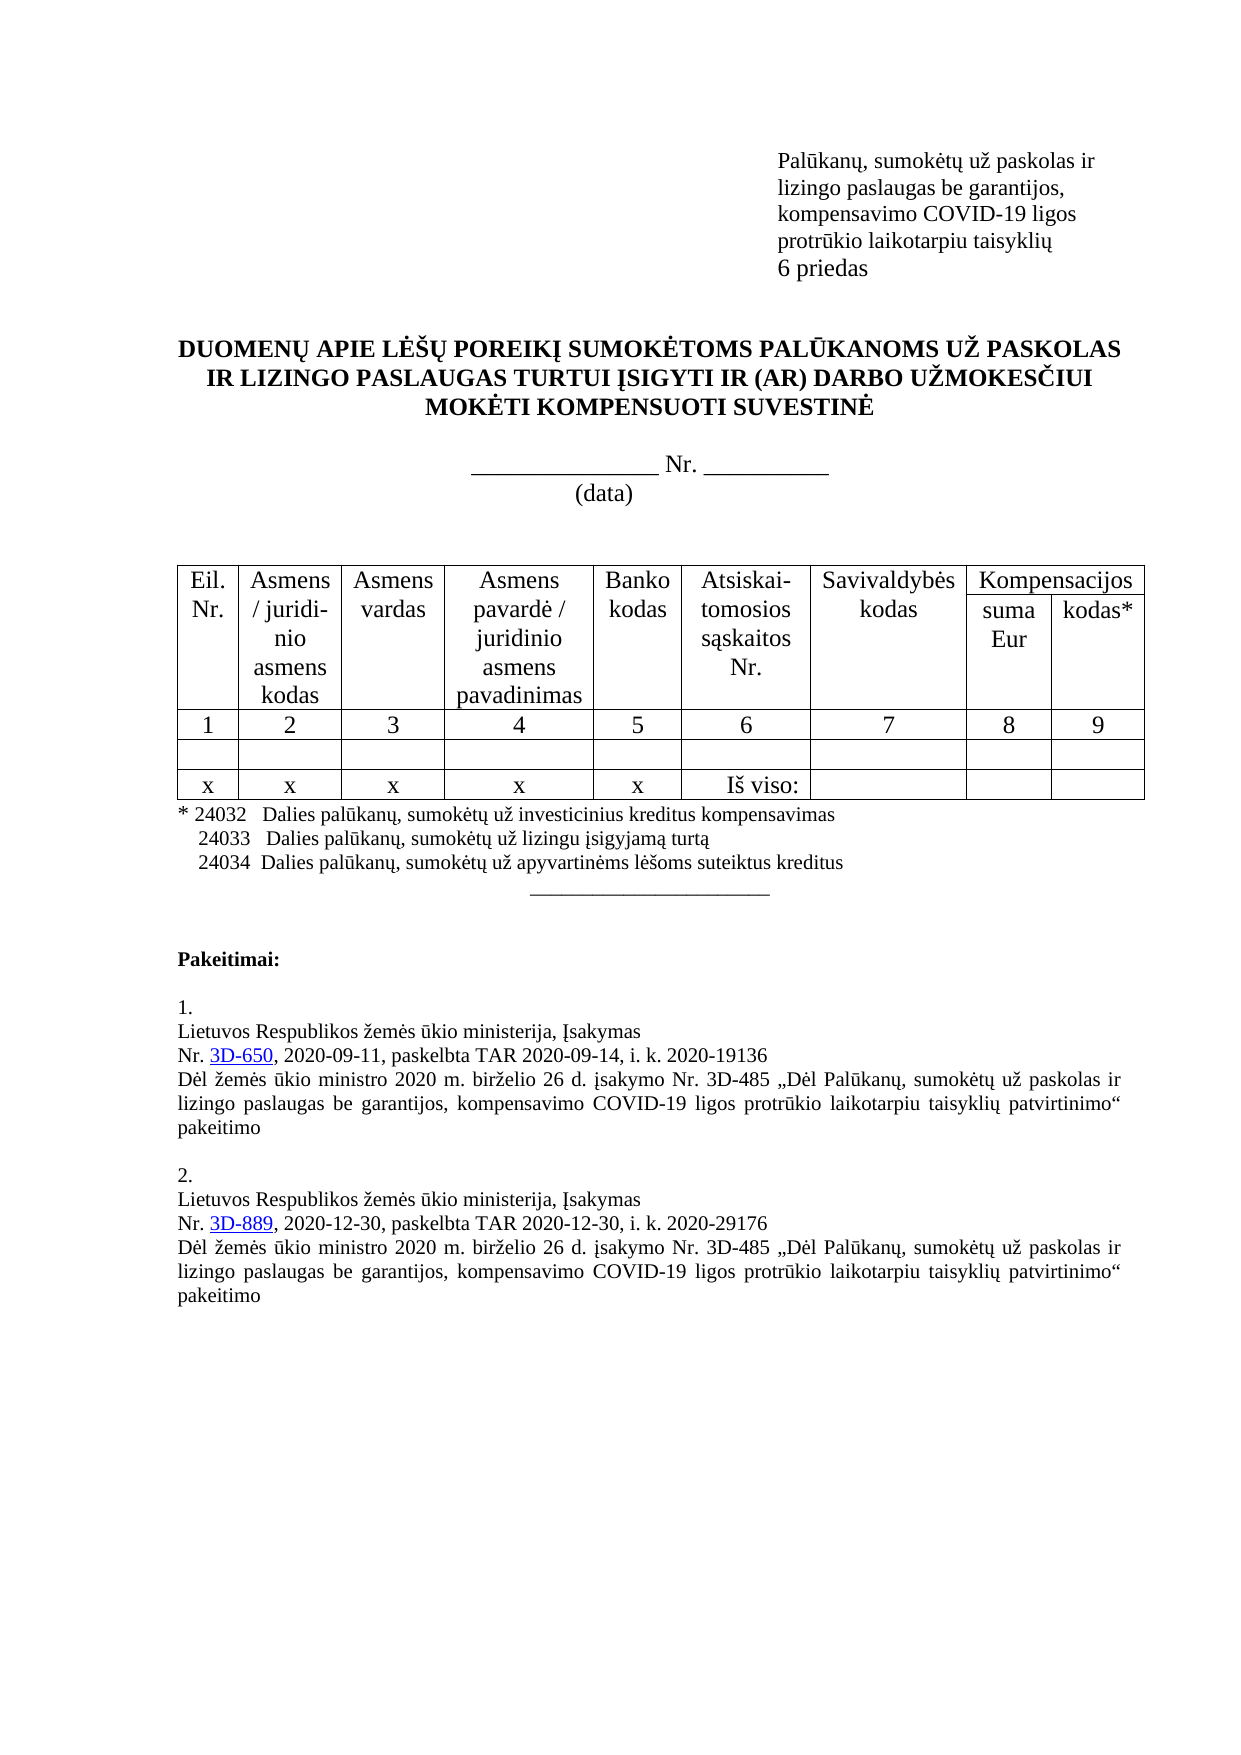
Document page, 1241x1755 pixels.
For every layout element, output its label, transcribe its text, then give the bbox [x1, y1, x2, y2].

table_cell [445, 740, 593, 769]
table_header Asmens pavardė / juridinio asmens pavadinimas [445, 566, 593, 709]
table_cell [967, 770, 1051, 799]
table_header Asmens vardas [342, 566, 444, 709]
text Palūkanų, sumokėtų už paskolas ir [777, 148, 1122, 174]
table_header Asmens / juridi-nio asmens kodas [239, 566, 341, 709]
table_cell 6 [682, 710, 810, 739]
text 24033 Dalies palūkanų, sumokėtų už lizingu įsigyjamą turtą [177, 826, 1122, 850]
table_header Savivaldybės kodas [811, 566, 966, 709]
table_cell [811, 740, 966, 769]
text 6 priedas [642, 253, 1122, 282]
table_cell 7 [811, 710, 966, 739]
table_cell [594, 740, 681, 769]
text 2. [177, 1163, 1122, 1187]
table_cell 1 [178, 710, 238, 739]
table_cell kodas* [1052, 595, 1144, 709]
text protrūkio laikotarpiu taisyklių [777, 227, 1122, 253]
table_header Atsiskai-tomosios sąskaitos Nr. [682, 566, 810, 709]
table_cell 3 [342, 710, 444, 739]
table_cell [967, 740, 1051, 769]
text _______________________ [177, 874, 1122, 898]
text Dėl žemės ūkio ministro 2020 m. birželio 26 d. įsakymo Nr. 3D-485 „Dėl Palūkanų, sumokėtų už paskolas ir lizingo paslaugas be garantijos, kompensavimo COVID-19 ligos protrūkio laikotarpiu taisyklių patvirtinimo“ pakeitimo [177, 1235, 1122, 1307]
text 24034 Dalies palūkanų, sumokėtų už apyvartinėms lėšoms suteiktus kreditus [177, 850, 1122, 874]
table_cell 8 [967, 710, 1051, 739]
text (data) [177, 478, 1122, 507]
table_cell 2 [239, 710, 341, 739]
table_cell x [445, 770, 593, 799]
table_cell [811, 770, 966, 799]
table_cell [1052, 740, 1144, 769]
table_cell [178, 740, 238, 769]
text Dėl žemės ūkio ministro 2020 m. birželio 26 d. įsakymo Nr. 3D-485 „Dėl Palūkanų, sumokėtų už paskolas ir lizingo paslaugas be garantijos, kompensavimo COVID-19 ligos protrūkio laikotarpiu taisyklių patvirtinimo“ pakeitimo [177, 1067, 1122, 1139]
table_cell Iš viso: [682, 770, 810, 799]
table_cell [239, 740, 341, 769]
text Lietuvos Respublikos žemės ūkio ministerija, Įsakymas [177, 1187, 1122, 1211]
table_cell x [178, 770, 238, 799]
table_cell [342, 740, 444, 769]
table_header Banko kodas [594, 566, 681, 709]
table_cell 9 [1052, 710, 1144, 739]
table_cell [682, 740, 810, 769]
table_cell 4 [445, 710, 593, 739]
table_cell x [342, 770, 444, 799]
table_header Eil. Nr. [178, 566, 238, 709]
text lizingo paslaugas be garantijos, [777, 174, 1122, 200]
text kompensavimo COVID-19 ligos [777, 200, 1122, 227]
text 1. [177, 994, 1122, 1019]
table_cell suma Eur [967, 595, 1051, 709]
table_cell x [594, 770, 681, 799]
table_cell 5 [594, 710, 681, 739]
table_cell [1052, 770, 1144, 799]
table_cell x [239, 770, 341, 799]
text Lietuvos Respublikos žemės ūkio ministerija, Įsakymas [177, 1019, 1122, 1043]
text _______________ Nr. __________ [177, 449, 1122, 478]
table_header Kompensacijos [967, 566, 1144, 594]
text Nr. 3D-889, 2020-12-30, paskelbta TAR 2020-12-30, i. k. 2020-29176 [177, 1211, 1122, 1235]
text DUOMENŲ APIE LĖŠŲ POREIKĮ SUMOKĖTOMS PALŪKANOMS UŽ PASKOLAS IR LIZINGO PASLAUGAS TURTUI ĮSIGYTI IR (AR) DARBO UŽMOKESČIUI MOKĖTI KOMPENSUOTI SUVESTINĖ [177, 334, 1122, 421]
text Nr. 3D-650, 2020-09-11, paskelbta TAR 2020-09-14, i. k. 2020-19136 [177, 1043, 1122, 1067]
text Pakeitimai: [177, 946, 1122, 971]
text * 24032 Dalies palūkanų, sumokėtų už investicinius kreditus kompensavimas [177, 800, 1122, 826]
